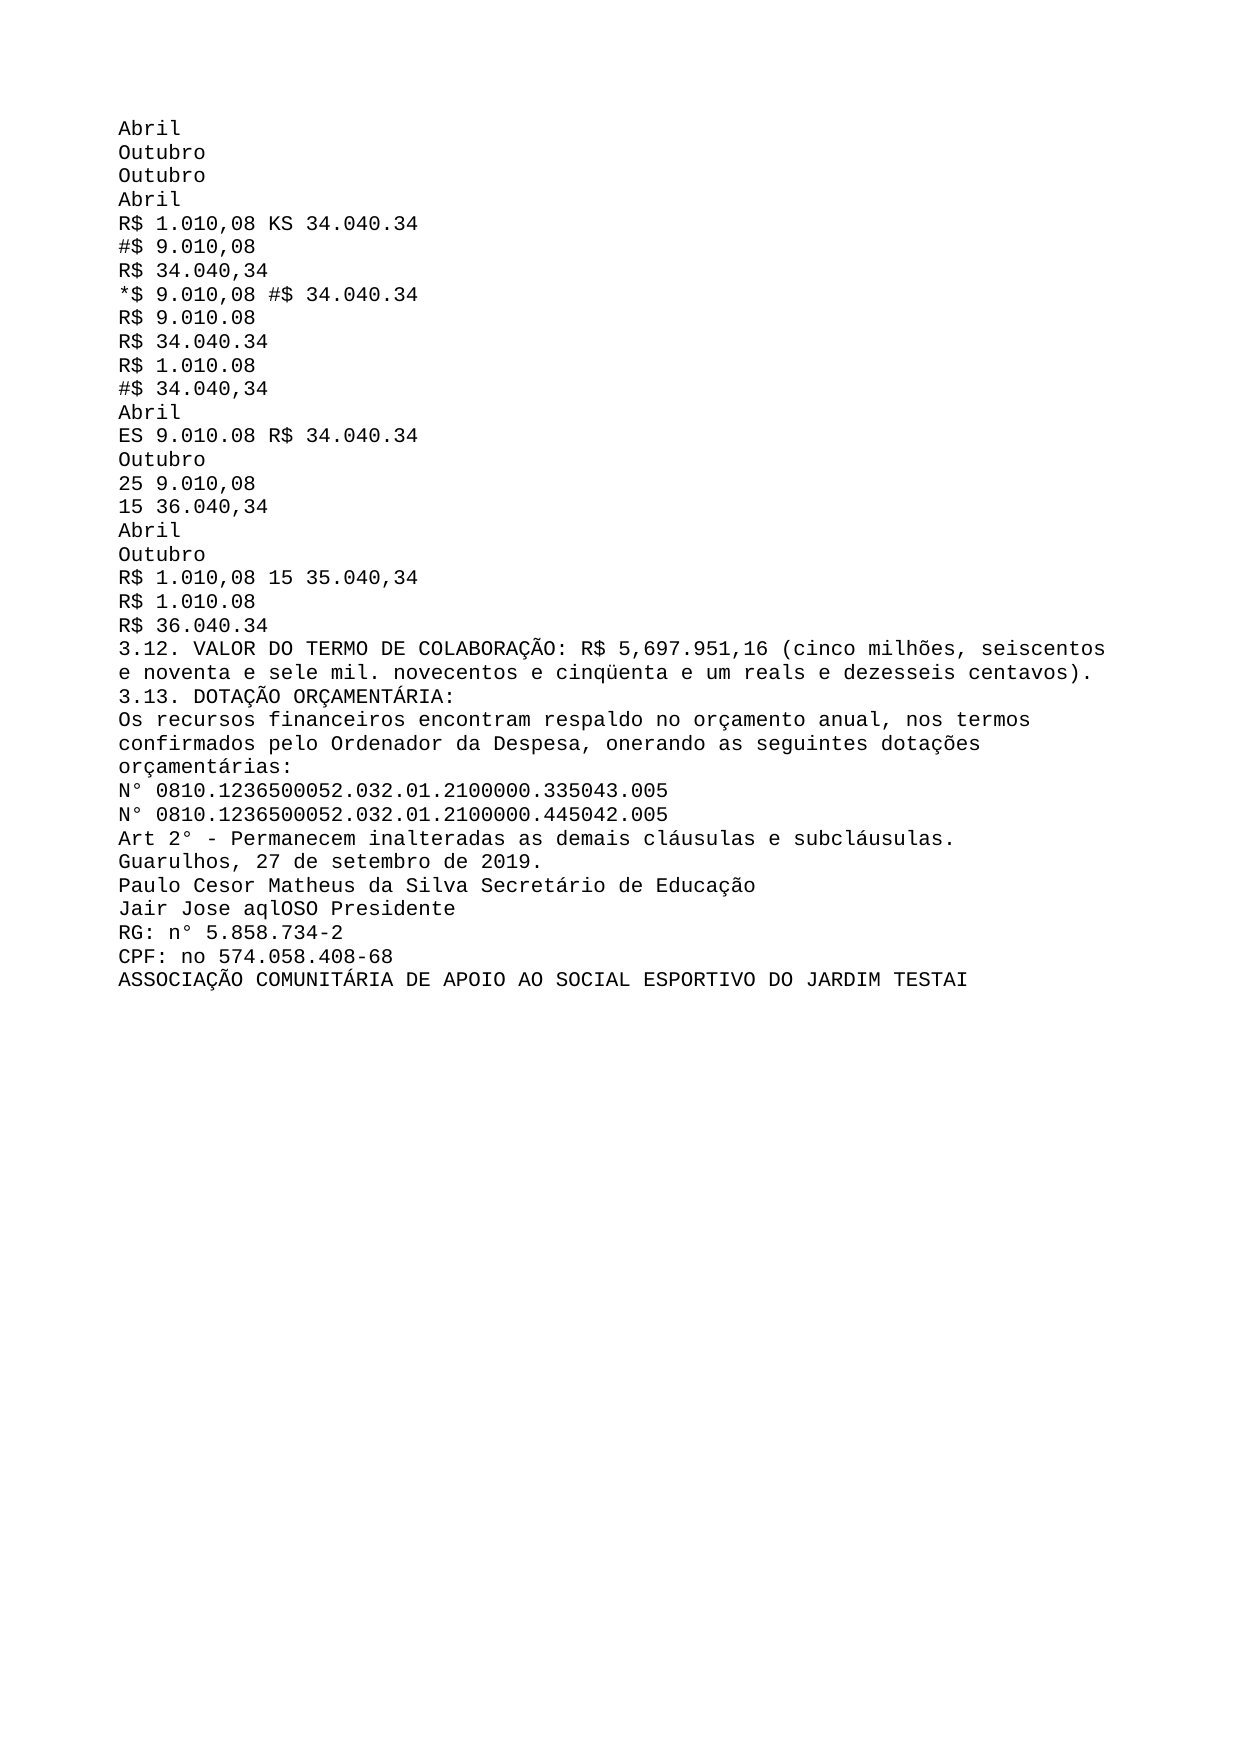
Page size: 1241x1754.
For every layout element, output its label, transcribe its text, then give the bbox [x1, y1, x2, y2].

text Abril [118, 402, 1122, 426]
text ASSOCIAÇÃO COMUNITÁRIA DE APOIO AO SOCIAL ESPORTIVO DO JARDIM TESTAI [118, 969, 1122, 993]
text #$ 34.040,34 [118, 378, 1122, 402]
text Os recursos financeiros encontram respaldo no orçamento anual, nos termos confirmados pelo Ordenador da Despesa, onerando as seguintes dotações orçamentárias: [118, 709, 1122, 780]
text 3.12. VALOR DO TERMO DE COLABORAÇÃO: R$ 5,697.951,16 (cinco milhões, seiscentos e noventa e sele mil. novecentos e cinqüenta e um reals e dezesseis centavos). [118, 638, 1122, 686]
text N° 0810.1236500052.032.01.2100000.335043.005 [118, 780, 1122, 804]
text Art 2° - Permanecem inalteradas as demais cláusulas e subcláusulas. [118, 827, 1122, 851]
text R$ 1.010.08 [118, 354, 1122, 378]
text ES 9.010.08 R$ 34.040.34 [118, 426, 1122, 449]
text R$ 1.010.08 [118, 591, 1122, 615]
text Outubro [118, 544, 1122, 567]
text Outubro [118, 142, 1122, 165]
text R$ 1.010,08 15 35.040,34 [118, 567, 1122, 591]
text Abril [118, 520, 1122, 544]
text R$ 1.010,08 KS 34.040.34 [118, 213, 1122, 236]
text Outubro [118, 449, 1122, 473]
text Abril [118, 189, 1122, 213]
text *$ 9.010,08 #$ 34.040.34 [118, 284, 1122, 307]
text 15 36.040,34 [118, 496, 1122, 520]
text Outubro [118, 165, 1122, 189]
text Paulo Cesor Matheus da Silva Secretário de Educação [118, 875, 1122, 898]
text R$ 34.040,34 [118, 260, 1122, 284]
text Guarulhos, 27 de setembro de 2019. [118, 851, 1122, 875]
text 3.13. DOTAÇÃO ORÇAMENTÁRIA: [118, 686, 1122, 709]
text RG: n° 5.858.734-2 [118, 922, 1122, 946]
text Abril [118, 118, 1122, 142]
text #$ 9.010,08 [118, 236, 1122, 260]
text N° 0810.1236500052.032.01.2100000.445042.005 [118, 804, 1122, 827]
text R$ 34.040.34 [118, 331, 1122, 354]
text R$ 9.010.08 [118, 307, 1122, 331]
text 25 9.010,08 [118, 473, 1122, 496]
text R$ 36.040.34 [118, 615, 1122, 638]
text Jair Jose aqlOSO Presidente [118, 898, 1122, 922]
text CPF: no 574.058.408-68 [118, 946, 1122, 969]
